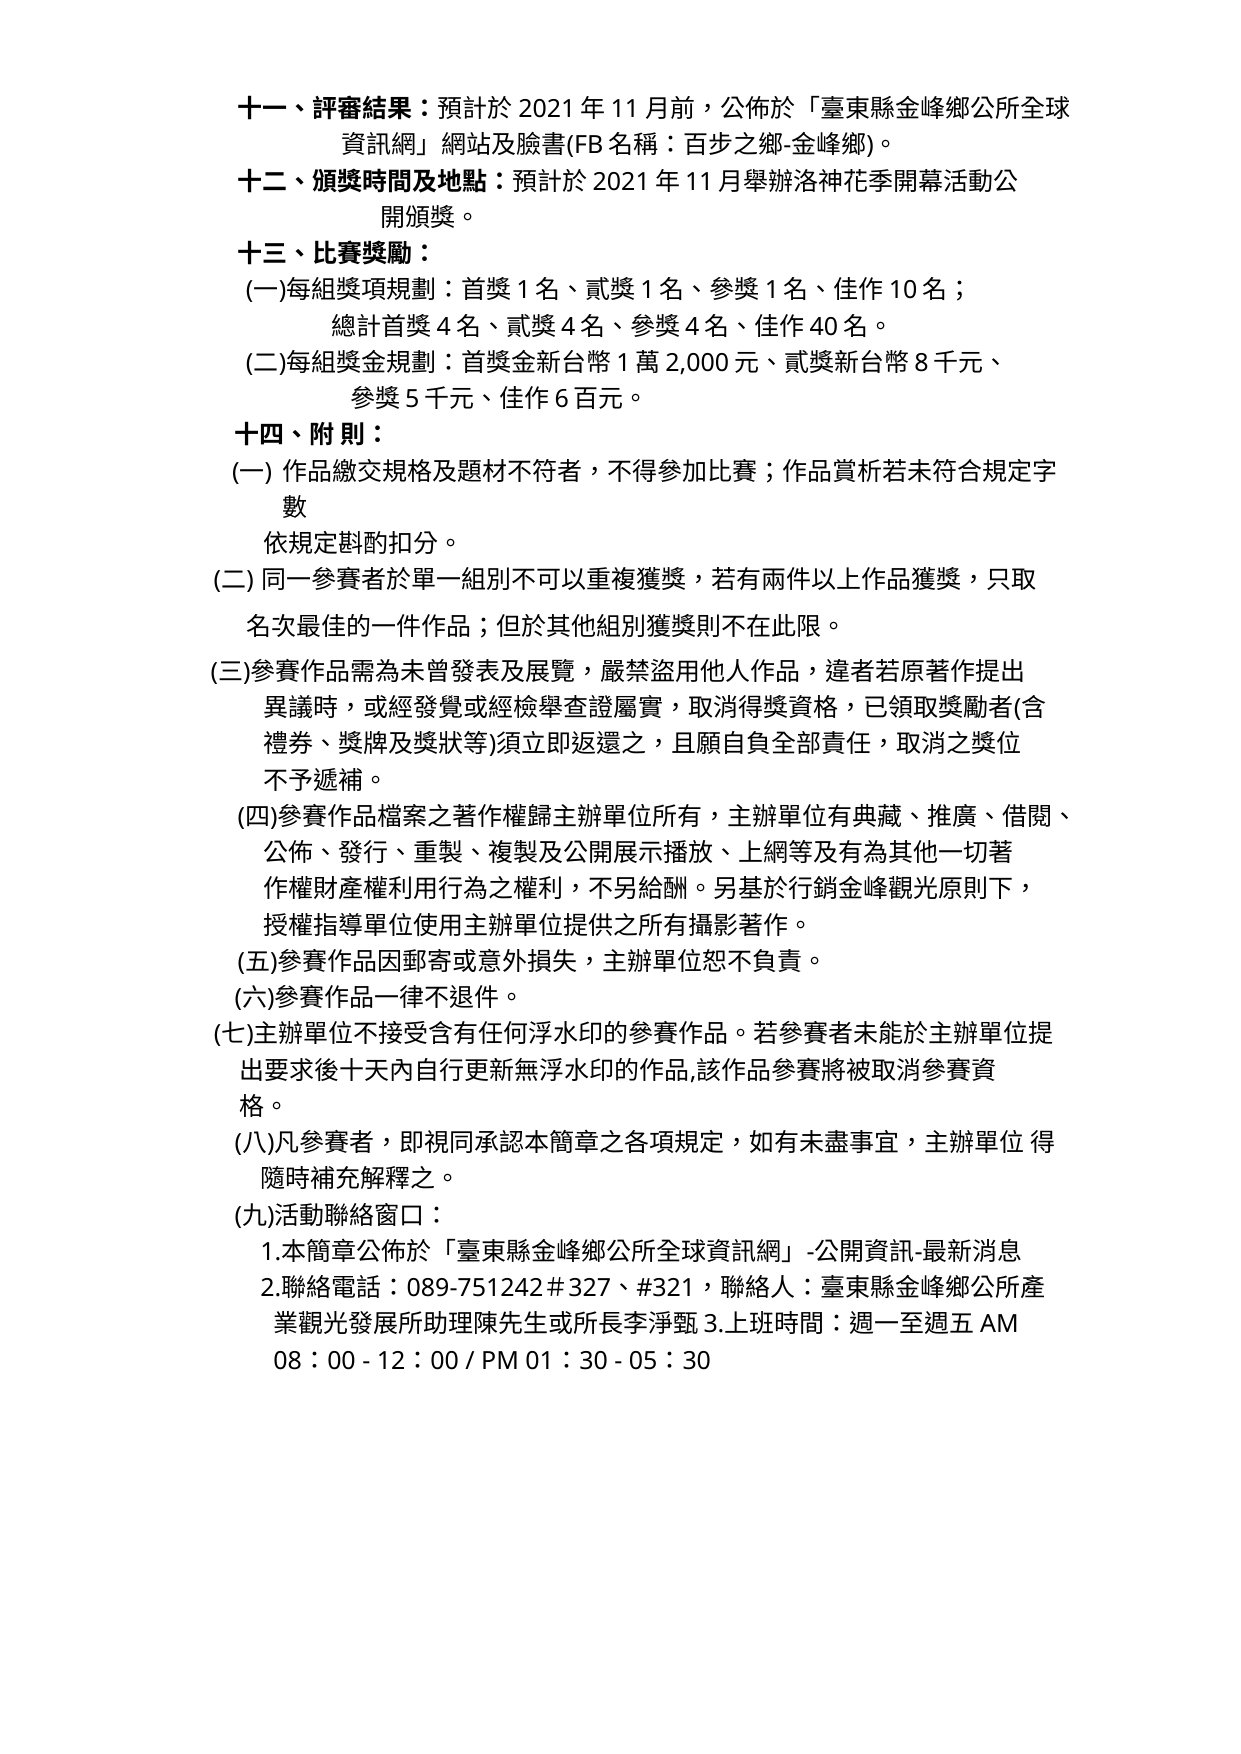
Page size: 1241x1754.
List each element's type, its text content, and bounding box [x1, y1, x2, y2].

list 作權財產權利用行為之權利，不另給酬。另基於行銷金峰觀光原則下， [237, 869, 1078, 905]
list 作品繳交規格及題材不符者，不得參加比賽；作品賞析若未符合規定字數 [232, 451, 1078, 524]
text 總計首獎4名、貳獎4名、參獎4名、佳作40名。 [306, 306, 1078, 342]
list (四)參賽作品檔案之著作權歸主辦單位所有，主辦單位有典藏、推廣、借閱、 [237, 796, 1078, 833]
list 開頒獎。 [237, 197, 1078, 234]
text 參獎5千元、佳作6百元。 [350, 379, 1078, 415]
list 依規定斟酌扣分。 [237, 524, 1078, 560]
text 出要求後十天內自行更新無浮水印的作品,該作品參賽將被取消參賽資 [187, 1050, 1078, 1086]
list 十一、評審結果：預計於 2021年11 月前，公佈於「臺東縣金峰鄉公所全球 [237, 89, 1078, 125]
list 不予遞補。 [237, 760, 1078, 796]
text (二) 同一參賽者於單一組別不可以重複獲獎，若有兩件以上作品獲獎，只取 [187, 560, 1078, 596]
list (八)凡參賽者，即視同承認本簡章之各項規定，如有未盡事宜，主辦單位 得 [234, 1123, 1078, 1159]
list 十四、附 則： [234, 415, 1078, 451]
text (七)主辦單位不接受含有任何浮水印的參賽作品。若參賽者未能於主辦單位提 [187, 1014, 1078, 1050]
list 十三、比賽獎勵： [237, 234, 1078, 270]
text 格。 [187, 1086, 1078, 1123]
list 隨時補充解釋之。 [234, 1159, 1078, 1195]
text 名次最佳的一件作品；但於其他組別獲獎則不在此限。 [187, 606, 1078, 642]
list 十二、頒獎時間及地點：預計於2021年11月舉辦洛神花季開幕活動公 [237, 161, 1078, 197]
list 禮券、獎牌及獎狀等)須立即返還之，且願自負全部責任，取消之獎位 [237, 724, 1078, 760]
list 公佈、發行、重製、複製及公開展示播放、上網等及有為其他一切著 [237, 833, 1078, 869]
text (一)每組獎項規劃：首獎1名、貳獎1名、參獎1名、佳作10名； [187, 270, 1078, 306]
list 授權指導單位使用主辦單位提供之所有攝影著作。 [237, 905, 1078, 941]
list 資訊網」網站及臉書(FB名稱：百步之鄉-金峰鄉)。 [237, 125, 1078, 161]
text (二)每組獎金規劃：首獎金新台幣1萬2,000元、貳獎新台幣8千元、 [187, 342, 1078, 379]
list 08：00 - 12：00 / PM 01：30 - 05：30 [234, 1340, 1078, 1376]
list 1.本簡章公佈於「臺東縣金峰鄉公所全球資訊網」-公開資訊-最新消息 [234, 1231, 1078, 1268]
list (五)參賽作品因郵寄或意外損失，主辦單位恕不負責。 [237, 941, 1078, 978]
list (九)活動聯絡窗口： [234, 1195, 1078, 1231]
list 業觀光發展所助理陳先生或所長李淨甄3.上班時間：週一至週五 AM [234, 1304, 1078, 1340]
list (六)參賽作品一律不退件。 [234, 978, 1078, 1014]
text (三)參賽作品需為未曾發表及展覽，嚴禁盜用他人作品，違者若原著作提出 [187, 651, 1078, 688]
list 2.聯絡電話：089-751242＃327、#321，聯絡人：臺東縣金峰鄉公所產 [234, 1268, 1078, 1304]
list 異議時，或經發覺或經檢舉查證屬實，取消得獎資格，已領取獎勵者(含 [237, 688, 1078, 724]
